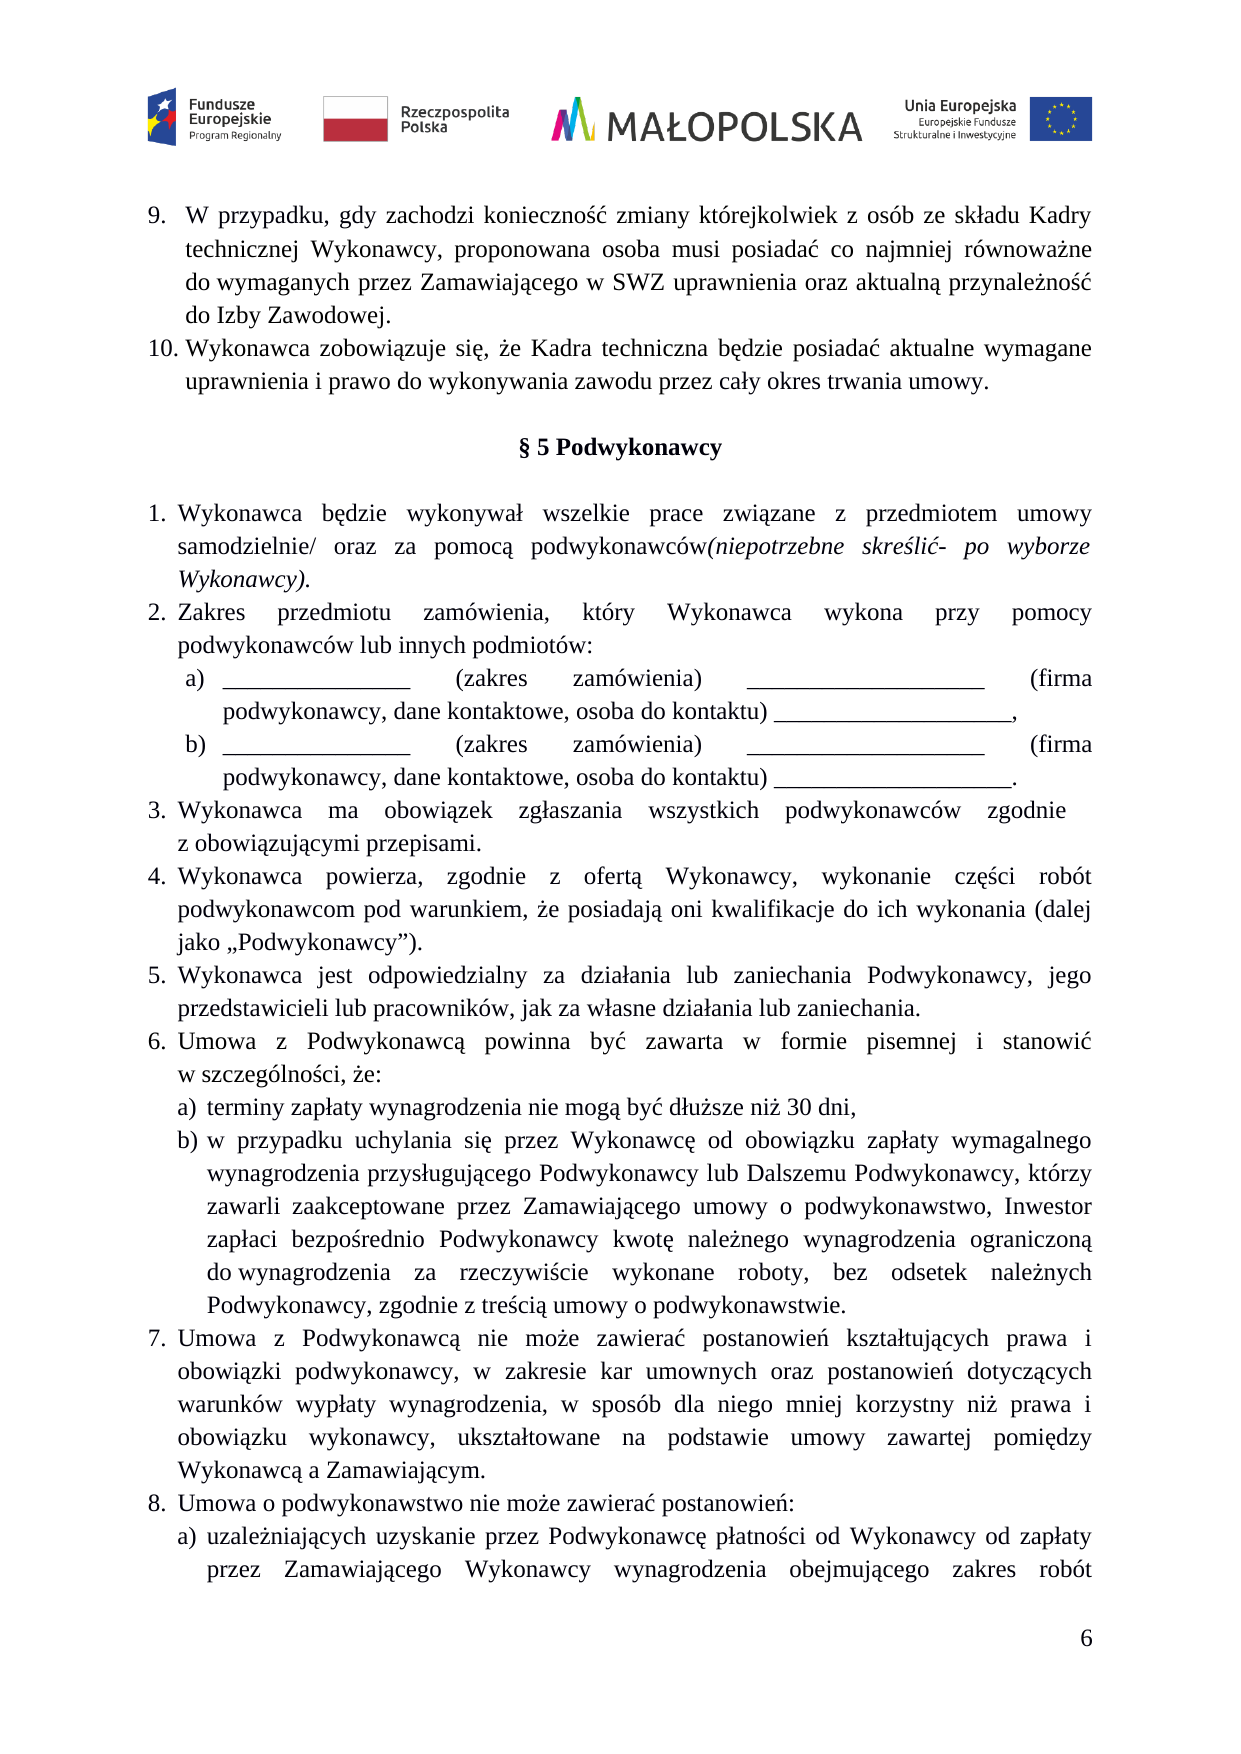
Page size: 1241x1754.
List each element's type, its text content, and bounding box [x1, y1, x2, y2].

list Wykonawca będzie wykonywał wszelkie prace związane z przedmiotem umowy samodzielnie/ oraz za pomocą podwykonawców(niepotrzebne skreślić- po wyborze Wykonawcy). [148, 498, 1093, 593]
list Wykonawca ma obowiązek zgłaszania wszystkich podwykonawców zgodnie z obowiązującymi przepisami. [148, 795, 1093, 857]
list _______________ (zakres zamówienia) ___________________ (firma podwykonawcy, dane kontaktowe, osoba do kontaktu) ___________________. [185, 729, 1093, 791]
list Wykonawca zobowiązuje się, że Kadra techniczna będzie posiadać aktualne wymagane uprawnienia i prawo do wykonywania zawodu przez cały okres trwania umowy. [148, 333, 1093, 394]
list Wykonawca powierza, zgodnie z ofertą Wykonawcy, wykonanie części robót podwykonawcom pod warunkiem, że posiadają oni kwalifikacje do ich wykonania (dalej jako „Podwykonawcy”). [148, 861, 1093, 956]
list w przypadku uchylania się przez Wykonawcę od obowiązku zapłaty wymagalnego wynagrodzenia przysługującego Podwykonawcy lub Dalszemu Podwykonawcy, którzy zawarli zaakceptowane przez Zamawiającego umowy o podwykonawstwo, Inwestor zapłaci bezpośrednio Podwykonawcy kwotę należnego wynagrodzenia ograniczoną do wynagrodzenia za rzeczywiście wykonane roboty, bez odsetek należnych Podwykonawcy, zgodnie z treścią umowy o podwykonawstwie. [177, 1125, 1093, 1319]
list Umowa z Podwykonawcą nie może zawierać postanowień kształtujących prawa i obowiązki podwykonawcy, w zakresie kar umownych oraz postanowień dotyczących warunków wypłaty wynagrodzenia, w sposób dla niego mniej korzystny niż prawa i obowiązku wykonawcy, ukształtowane na podstawie umowy zawartej pomiędzy Wykonawcą a Zamawiającym. [148, 1323, 1093, 1484]
list uzależniających uzyskanie przez Podwykonawcę płatności od Wykonawcy od zapłaty przez Zamawiającego Wykonawcy wynagrodzenia obejmującego zakres robót [177, 1521, 1093, 1583]
list terminy zapłaty wynagrodzenia nie mogą być dłuższe niż 30 dni, [177, 1092, 1093, 1121]
picture [147, 87, 1093, 146]
text § 5 Podwykonawcy [148, 432, 1093, 461]
list Wykonawca jest odpowiedzialny za działania lub zaniechania Podwykonawcy, jego przedstawicieli lub pracowników, jak za własne działania lub zaniechania. [148, 960, 1093, 1022]
list _______________ (zakres zamówienia) ___________________ (firma podwykonawcy, dane kontaktowe, osoba do kontaktu) ___________________, [185, 663, 1093, 725]
list Umowa z Podwykonawcą powinna być zawarta w formie pisemnej i stanowić w szczególności, że: [148, 1026, 1093, 1088]
list W przypadku, gdy zachodzi konieczność zmiany którejkolwiek z osób ze składu Kadry technicznej Wykonawcy, proponowana osoba musi posiadać co najmniej równoważne do wymaganych przez Zamawiającego w SWZ uprawnienia oraz aktualną przynależność do Izby Zawodowej. [148, 201, 1093, 328]
list Umowa o podwykonawstwo nie może zawierać postanowień: [148, 1488, 1093, 1517]
list Zakres przedmiotu zamówienia, który Wykonawca wykona przy pomocy podwykonawców lub innych podmiotów: [148, 597, 1093, 659]
